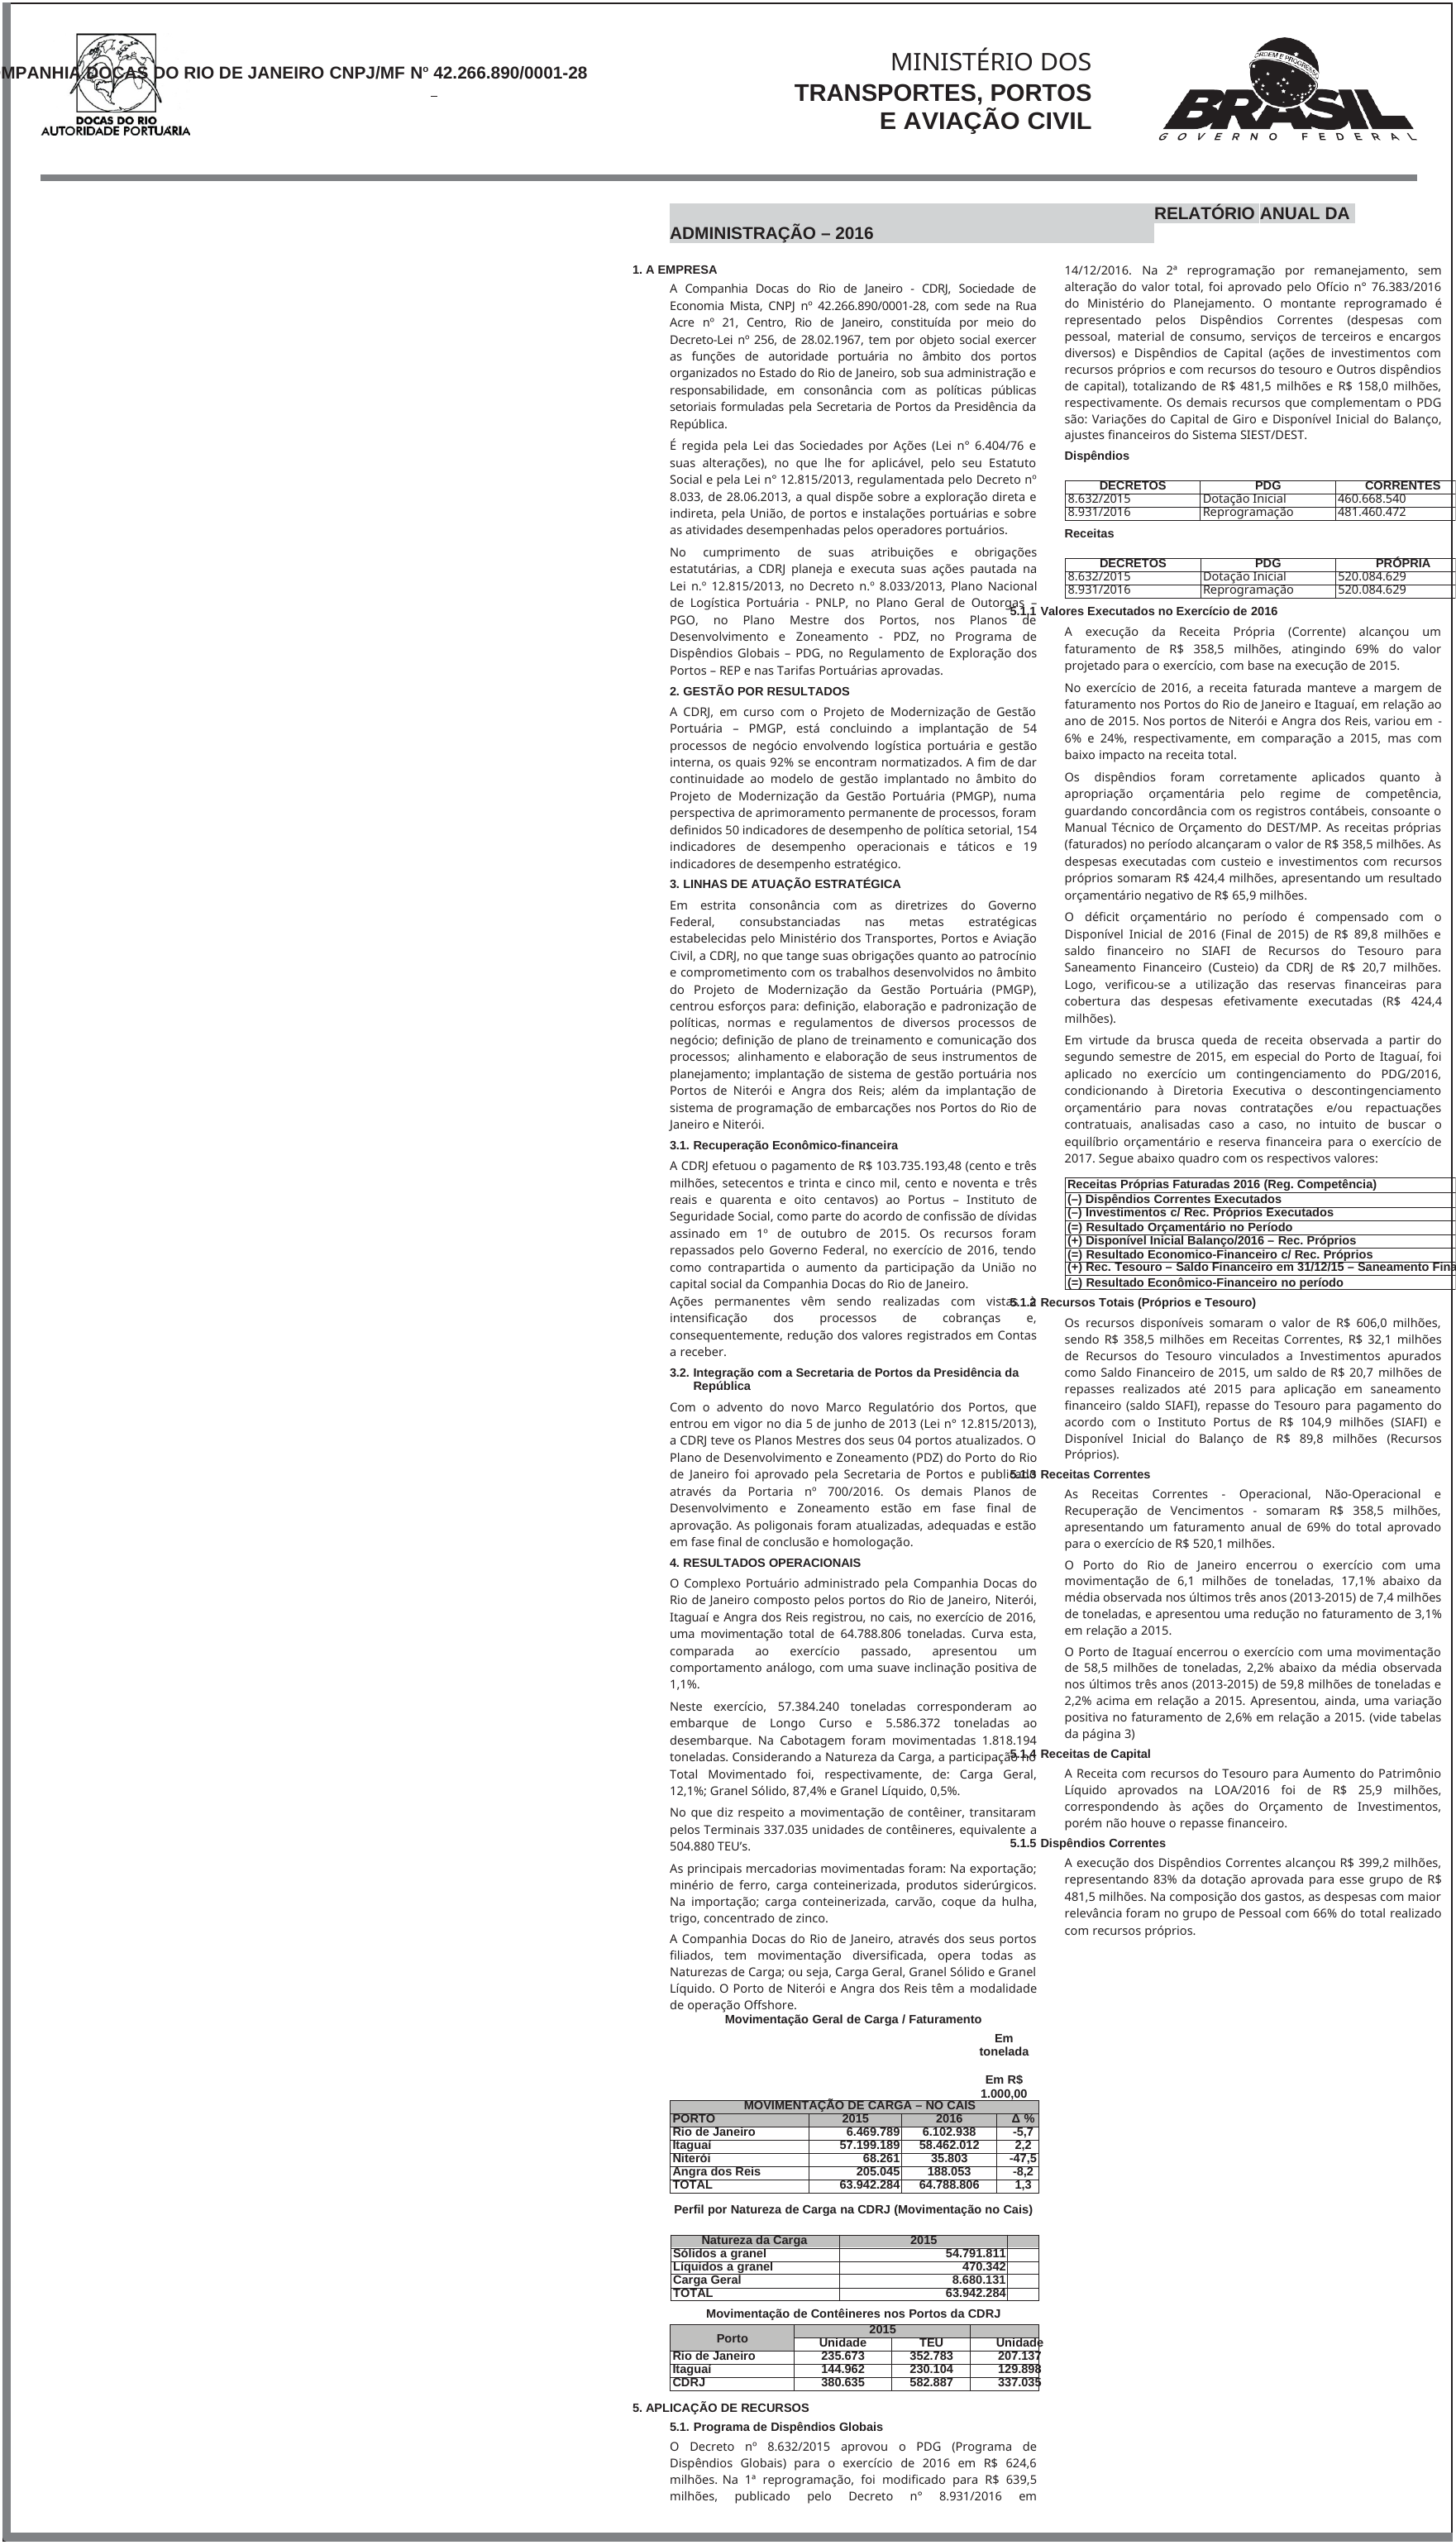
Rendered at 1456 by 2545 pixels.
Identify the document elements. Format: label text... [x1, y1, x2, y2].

list Dispêndios Correntes [1038, 1836, 1442, 1850]
table_cell Niterói [671, 2154, 809, 2166]
table_cell 7.830.309 [1008, 2275, 1038, 2287]
table_cell 129.898 [971, 2365, 1038, 2377]
text A Companhia Docas do Rio de Janeiro - CDRJ, Sociedade de Economia Mista, CNPJ nº 42.266.890/0001-28, com sede na Rua Acre nº 21, Centro, Rio de Janeiro, constituída por meio do Decreto-Lei nº 256, de 28.02.1967, tem por objeto social exercer as funções de autoridade portuária no âmbito dos portos organizados no Estado do Rio de Janeiro, sob sua administração e responsabilidade, em consonância com as políticas públicas setoriais formuladas pela Secretaria de Portos da Presidência da República. [670, 280, 1037, 432]
table_cell Δ % [997, 2114, 1038, 2127]
table_cell Sólidos a granel [671, 2249, 839, 2261]
text O Porto de Itaguaí encerrou o exercício com uma movimentação de 58,5 milhões de toneladas, 2,2% abaixo da média observada nos últimos três anos (2013-2015) de 59,8 milhões de toneladas e 2,2% acima em relação a 2015. Apresentou, ainda, uma variação positiva no faturamento de 2,6% em relação a 2015. (vide tabelas da página 3) [1064, 1643, 1442, 1742]
table_cell 230.104 [892, 2365, 970, 2377]
table_cell Dotação Inicial [1201, 572, 1335, 585]
text No exercício de 2016, a receita faturada manteve a margem de faturamento nos Portos do Rio de Janeiro e Itaguaí, em relação ao ano de 2015. Nos portos de Niterói e Angra dos Reis, variou em -6% e 24%, respectivamente, em comparação a 2015, mas com baixo impacto na receita total. [1064, 679, 1442, 763]
table_cell 57.199.189 [809, 2141, 901, 2153]
table_cell 54.791.811 [840, 2249, 1007, 2261]
table_cell Itaguaí [671, 2141, 809, 2153]
table_cell 2015 [809, 2114, 901, 2127]
table_cell Líquidos a granel [671, 2262, 839, 2274]
text Em virtude da brusca queda de receita observada a partir do segundo semestre de 2015, em especial do Porto de Itaguaí, foi aplicado no exercício um contingenciamento do PDG/2016, condicionando à Diretoria Executiva o descontingenciamento orçamentário para novas contratações e/ou repactuações contratuais, analisadas caso a caso, no intuito de buscar o equilíbrio orçamentário e reserva financeira para o exercício de 2017. Segue abaixo quadro com os respectivos valores: [1064, 1032, 1442, 1167]
subtitle Perfil por Natureza de Carga na CDRJ (Movimentação no Cais) [670, 2203, 1037, 2217]
table_cell Reprogramação [1201, 508, 1335, 520]
text É regida pela Lei das Sociedades por Ações (Lei n° 6.404/76 e suas alterações), no que lhe for aplicável, pelo seu Estatuto Social e pela Lei n° 12.815/2013, regulamentada pelo Decreto nº 8.033, de 28.06.2013, a qual dispõe sobre a exploração direta e indireta, pela União, de portos e instalações portuárias e sobre as atividades desempenhadas pelos operadores portuários. [670, 437, 1037, 538]
list APLICAÇÃO DE RECURSOS [644, 2401, 1037, 2415]
table_header 2016 [971, 2325, 1038, 2337]
table_cell 8.680.131 [840, 2275, 1007, 2287]
list Recursos Totais (Próprios e Tesouro) [1038, 1296, 1442, 1309]
text As principais mercadorias movimentadas foram: Na exportação; minério de ferro, carga conteinerizada, produtos siderúrgicos. Na importação; carga conteinerizada, carvão, coque da hulha, trigo, concentrado de zinco. [670, 1860, 1037, 1926]
table_cell 520.084.629 [1336, 585, 1451, 598]
table_cell (=) Resultado Orçamentário no Período [1066, 1221, 1451, 1234]
table_cell Itaguaí [671, 2365, 794, 2377]
table_header MOVIMENTAÇÃO DE CARGA – NO CAIS [671, 2101, 1038, 2113]
subtitle COMPANHIA DOCAS DO RIO DE JANEIRO CNPJ/MF No 42.266.890/0001-28 [190, 63, 642, 83]
text No que diz respeito a movimentação de contêiner, transitaram pelos Terminais 337.035 unidades de contêineres, equivalente a 504.880 TEU’s. [670, 1804, 1037, 1855]
table_cell 205.045 [809, 2167, 901, 2180]
list Receitas Correntes [1038, 1467, 1442, 1481]
table_cell Rio de Janeiro [671, 2127, 809, 2140]
table_cell 35.803 [902, 2154, 996, 2166]
table_cell 582.887 [892, 2378, 970, 2390]
table_cell -5,7 [997, 2127, 1038, 2140]
table_cell 470.342 [840, 2262, 1007, 2274]
table_cell Unidade [795, 2338, 891, 2351]
table_cell PDG [1201, 559, 1335, 571]
table_cell 63.942.284 [840, 2289, 1007, 2300]
table_header Em tonelada [671, 2222, 1038, 2235]
list Valores Executados no Exercício de 2016 [1038, 604, 1442, 618]
table_cell 63.942.284 [809, 2180, 901, 2193]
table_cell 2016 [1008, 2236, 1038, 2247]
text Os recursos disponíveis somaram o valor de R$ 606,0 milhões, sendo R$ 358,5 milhões em Receitas Correntes, R$ 32,1 milhões de Recursos do Tesouro vinculados a Investimentos apurados como Saldo Financeiro de 2015, um saldo de R$ 20,7 milhões de repasses realizados até 2015 para aplicação em saneamento financeiro (saldo SIAFI), repasse do Tesouro para pagamento do acordo com o Instituto Portus de R$ 104,9 milhões (SIAFI) e Disponível Inicial do Balanço de R$ 89,8 milhões (Recursos Próprios). [1064, 1315, 1442, 1463]
table_cell (+) Disponível Inicial Balanço/2016 – Rec. Próprios [1080, 1235, 1451, 1247]
table_header Em R$ [1066, 545, 1451, 558]
table_cell 8.931/2016 [1066, 508, 1200, 520]
table_cell PORTO [671, 2114, 809, 2127]
list LINHAS DE ATUAÇÃO ESTRATÉGICA [670, 877, 1037, 891]
text 14/12/2016. Na 2ª reprogramação por remanejamento, sem alteração do valor total, foi aprovado pelo Ofício n° 76.383/2016 do Ministério do Planejamento. O montante reprogramado é representado pelos Dispêndios Correntes (despesas com pessoal, material de consumo, serviços de terceiros e encargos diversos) e Dispêndios de Capital (ações de investimentos com recursos próprios e com recursos do tesouro e Outros dispêndios de capital), totalizando de R$ 481,5 milhões e R$ 158,0 milhões, respectivamente. Os demais recursos que complementam o PDG são: Variações do Capital de Giro e Disponível Inicial do Balanço, ajustes financeiros do Sistema SIEST/DEST. [1064, 262, 1442, 443]
text Receitas [1064, 527, 1442, 540]
table_header Porto [671, 2325, 794, 2351]
subtitle Movimentação Geral de Carga / Faturamento [670, 2013, 1037, 2027]
table_cell 144.962 [795, 2365, 891, 2377]
table_cell Reprogramação [1201, 585, 1335, 598]
table_cell 6.102.938 [902, 2127, 996, 2140]
text A CDRJ, em curso com o Projeto de Modernização de Gestão Portuária – PMGP, está concluindo a implantação de 54 processos de negócio envolvendo logística portuária e gestão interna, os quais 92% se encontram normatizados. A fim de dar continuidade ao modelo de gestão implantado no âmbito do Projeto de Modernização da Gestão Portuária (PMGP), numa perspectiva de aprimoramento permanente de processos, foram definidos 50 indicadores de desempenho de política setorial, 154 indicadores de desempenho operacionais e táticos e 19 indicadores de desempenho estratégico. [670, 704, 1037, 871]
table_cell 56.630.383 [1008, 2249, 1038, 2261]
table_cell DECRETOS [1066, 481, 1200, 494]
table_cell 6.469.789 [809, 2127, 901, 2140]
table_cell PDG [1201, 481, 1335, 494]
text As Receitas Correntes - Operacional, Não-Operacional e Recuperação de Vencimentos - somaram R$ 358,5 milhões, apresentando um faturamento anual de 69% do total aprovado para o exercício de R$ 520,1 milhões. [1064, 1486, 1442, 1552]
table_cell 207.137 [971, 2352, 1038, 2364]
table_cell (–) Dispêndios Correntes Executados [1066, 1193, 1451, 1206]
table_cell Natureza da Carga [671, 2236, 839, 2247]
text A Receita com recursos do Tesouro para Aumento do Patrimônio Líquido aprovados na LOA/2016 foi de R$ 25,9 milhões, correspondendo às ações do Orçamento de Investimentos, porém não houve o repasse financeiro. [1064, 1765, 1442, 1831]
table_cell Angra dos Reis [671, 2167, 809, 2180]
subtitle Dispêndios [1064, 449, 1442, 463]
list GESTÃO POR RESULTADOS [670, 684, 1037, 698]
list Recuperação Econômico-financeira [670, 1139, 1037, 1152]
table_cell (+) Rec. Tesouro – Saldo Financeiro em 31/12/15 – Saneamento Financeiro [1066, 1263, 1451, 1275]
text O Complexo Portuário administrado pela Companhia Docas do Rio de Janeiro composto pelos portos do Rio de Janeiro, Niterói, Itaguaí e Angra dos Reis registrou, no cais, no exercício de 2016, uma movimentação total de 64.788.806 toneladas. Curva esta, comparada ao exercício passado, apresentou um comportamento análogo, com uma suave inclinação positiva de 1,1%. [670, 1575, 1037, 1693]
text Em tonelada Em R$ 1.000,00 [971, 2031, 1037, 2100]
text Movimentação de Contêineres nos Portos da CDRJ [670, 2306, 1037, 2320]
table_cell 8.632/2015 [1066, 494, 1200, 507]
text Ações permanentes vêm sendo realizadas com vistas à intensificação dos processos de cobranças e, consequentemente, redução dos valores registrados em Contas a receber. [670, 1292, 1037, 1360]
text MINISTÉRIO DOS TRANSPORTES, PORTOS E AVIAÇÃO CIVIL [787, 45, 1091, 135]
text A execução dos Dispêndios Correntes alcançou R$ 399,2 milhões, representando 83% da dotação aprovada para esse grupo de R$ 481,5 milhões. Na composição dos gastos, as despesas com maior relevância foram no grupo de Pessoal com 66% do total realizado com recursos próprios. [1064, 1855, 1442, 1938]
table_cell 235.673 [795, 2352, 891, 2364]
table_header 2015 [795, 2325, 970, 2337]
text Os dispêndios foram corretamente aplicados quanto à apropriação orçamentária pelo regime de competência, guardando concordância com os registros contábeis, consoante o Manual Técnico de Orçamento do DEST/MP. As receitas próprias (faturados) no período alcançaram o valor de R$ 358,5 milhões. As despesas executadas com custeio e investimentos com recursos próprios somaram R$ 424,4 milhões, apresentando um resultado orçamentário negativo de R$ 65,9 milhões. [1064, 768, 1442, 903]
table_cell PRÓPRIA [1336, 559, 1451, 571]
table_header Em R$ [1066, 467, 1451, 480]
text A Companhia Docas do Rio de Janeiro, através dos seus portos filiados, tem movimentação diversificada, opera todas as Naturezas de Carga; ou seja, Carga Geral, Granel Sólido e Granel Líquido. O Porto de Niterói e Angra dos Reis têm a modalidade de operação Offshore. [670, 1931, 1037, 2013]
table_cell Carga Geral [671, 2275, 839, 2287]
table_cell Dotação Inicial [1201, 494, 1335, 507]
list RESULTADOS OPERACIONAIS [670, 1555, 1037, 1569]
table_cell 1,3 [997, 2180, 1038, 2193]
text O Porto do Rio de Janeiro encerrou o exercício com uma movimentação de 6,1 milhões de toneladas, 17,1% abaixo da média observada nos últimos três anos (2013-2015) de 7,4 milhões de toneladas, e apresentou uma redução no faturamento de 3,1% em relação a 2015. [1064, 1556, 1442, 1639]
table_header Receitas Próprias Faturadas 2016 (Reg. Competência) [1066, 1178, 1451, 1192]
table_cell TOTAL [671, 2289, 839, 2300]
list A EMPRESA [644, 262, 1037, 276]
table_cell 188.053 [902, 2167, 996, 2180]
text A CDRJ efetuou o pagamento de R$ 103.735.193,48 (cento e três milhões, setecentos e trinta e cinco mil, cento e noventa e três reais e quarenta e oito centavos) ao Portus – Instituto de Seguridade Social, como parte do acordo de confissão de dívidas assinado em 1º de outubro de 2015. Os recursos foram repassados pelo Governo Federal, no exercício de 2016, tendo como contrapartida o aumento da participação da União no capital social da Companhia Docas do Rio de Janeiro. [670, 1158, 1037, 1292]
table_cell Rio de Janeiro [671, 2352, 794, 2364]
table_cell 58.462.012 [902, 2141, 996, 2153]
table_cell 2015 [840, 2236, 1007, 2247]
table_cell 64.788.806 [902, 2180, 996, 2193]
table_cell 337.035 [971, 2378, 1038, 2390]
table_cell 68.261 [809, 2154, 901, 2166]
table_cell 352.783 [892, 2352, 970, 2364]
table_cell 64.788.806 [1008, 2289, 1038, 2300]
table_cell 520.084.629 [1336, 572, 1451, 585]
table_cell 481.460.472 [1336, 508, 1451, 520]
subtitle RELATÓRIO ANUAL DA ADMINISTRAÇÃO – 2016 [670, 203, 1442, 243]
list Receitas de Capital [1038, 1746, 1442, 1760]
table_cell (=) Resultado Econômico-Financeiro no período [1066, 1276, 1451, 1289]
table_cell 8.931/2016 [1066, 585, 1201, 598]
list Programa de Dispêndios Globais [670, 2419, 1037, 2433]
table_cell 2016 [902, 2114, 996, 2127]
table_cell DECRETOS [1066, 559, 1201, 571]
text Neste exercício, 57.384.240 toneladas corresponderam ao embarque de Longo Curso e 5.586.372 toneladas ao desembarque. Na Cabotagem foram movimentadas 1.818.194 toneladas. Considerando a Natureza da Carga, a participação no Total Movimentado foi, respectivamente, de: Carga Geral, 12,1%; Granel Sólido, 87,4% e Granel Líquido, 0,5%. [670, 1698, 1037, 1799]
table_cell 8.632/2015 [1066, 572, 1201, 585]
text O déficit orçamentário no período é compensado com o Disponível Inicial de 2016 (Final de 2015) de R$ 89,8 milhões e saldo financeiro no SIAFI de Recursos do Tesouro para Saneamento Financeiro (Custeio) da CDRJ de R$ 20,7 milhões. Logo, verificou-se a utilização das reservas financeiras para cobertura das despesas efetivamente executadas (R$ 424,4 milhões). [1064, 909, 1442, 1026]
text Com o advento do novo Marco Regulatório dos Portos, que entrou em vigor no dia 5 de junho de 2013 (Lei n° 12.815/2013), a CDRJ teve os Planos Mestres dos seus 04 portos atualizados. O Plano de Desenvolvimento e Zoneamento (PDZ) do Porto do Rio de Janeiro foi aprovado pela Secretaria de Portos e publicado através da Portaria nº 700/2016. Os demais Planos de Desenvolvimento e Zoneamento estão em fase final de aprovação. As poligonais foram atualizadas, adequadas e estão em fase final de conclusão e homologação. [670, 1398, 1037, 1549]
text No cumprimento de suas atribuições e obrigações estatutárias, a CDRJ planeja e executa suas ações pautada na Lei n.º 12.815/2013, no Decreto n.º 8.033/2013, Plano Nacional de Logística Portuária - PNLP, no Plano Geral de Outorgas – PGO, no Plano Mestre dos Portos, nos Planos de Desenvolvimento e Zoneamento - PDZ, no Programa de Dispêndios Globais – PDG, no Regulamento de Exploração dos Portos – REP e nas Tarifas Portuárias aprovadas. [670, 544, 1037, 679]
table_cell -47,5 [997, 2154, 1038, 2166]
table_cell CDRJ [671, 2378, 794, 2390]
text A execução da Receita Própria (Corrente) alcançou um faturamento de R$ 358,5 milhões, atingindo 69% do valor projetado para o exercício, com base na execução de 2015. [1064, 623, 1442, 674]
table_cell TEU [892, 2338, 970, 2351]
text Em estrita consonância com as diretrizes do Governo Federal, consubstanciadas nas metas estratégicas estabelecidas pelo Ministério dos Transportes, Portos e Aviação Civil, a CDRJ, no que tange suas obrigações quanto ao patrocínio e comprometimento com os trabalhos desenvolvidos no âmbito do Projeto de Modernização da Gestão Portuária (PMGP), centrou esforços para: definição, elaboração e padronização de políticas, normas e regulamentos de diversos processos de negócio; definição de plano de treinamento e comunicação dos processos; alinhamento e elaboração de seus instrumentos de planejamento; implantação de sistema de gestão portuária nos Portos de Niterói e Angra dos Reis; além da implantação de sistema de programação de embarcações nos Portos do Rio de Janeiro e Niterói. [670, 896, 1037, 1133]
table_cell -8,2 [997, 2167, 1038, 2180]
table_cell 460.668.540 [1336, 494, 1451, 507]
table_cell (–) Investimentos c/ Rec. Próprios Executados [1066, 1208, 1451, 1220]
table_cell (=) Resultado Economico-Financeiro c/ Rec. Próprios [1066, 1249, 1451, 1262]
table_cell 380.635 [795, 2378, 891, 2390]
table_cell TOTAL [671, 2180, 809, 2193]
list Integração com a Secretaria de Portos da Presidência da República [670, 1365, 1037, 1393]
table_cell Unidade [971, 2338, 1038, 2351]
table_cell CORRENTES [1336, 481, 1451, 494]
text O Decreto nº 8.632/2015 aprovou o PDG (Programa de Dispêndios Globais) para o exercício de 2016 em R$ 624,6 milhões. Na 1ª reprogramação, foi modificado para R$ 639,5 milhões, publicado pelo Decreto n° 8.931/2016 em [670, 2438, 1037, 2504]
table_cell 328.114 [1008, 2262, 1038, 2274]
table_cell 2,2 [997, 2141, 1038, 2153]
